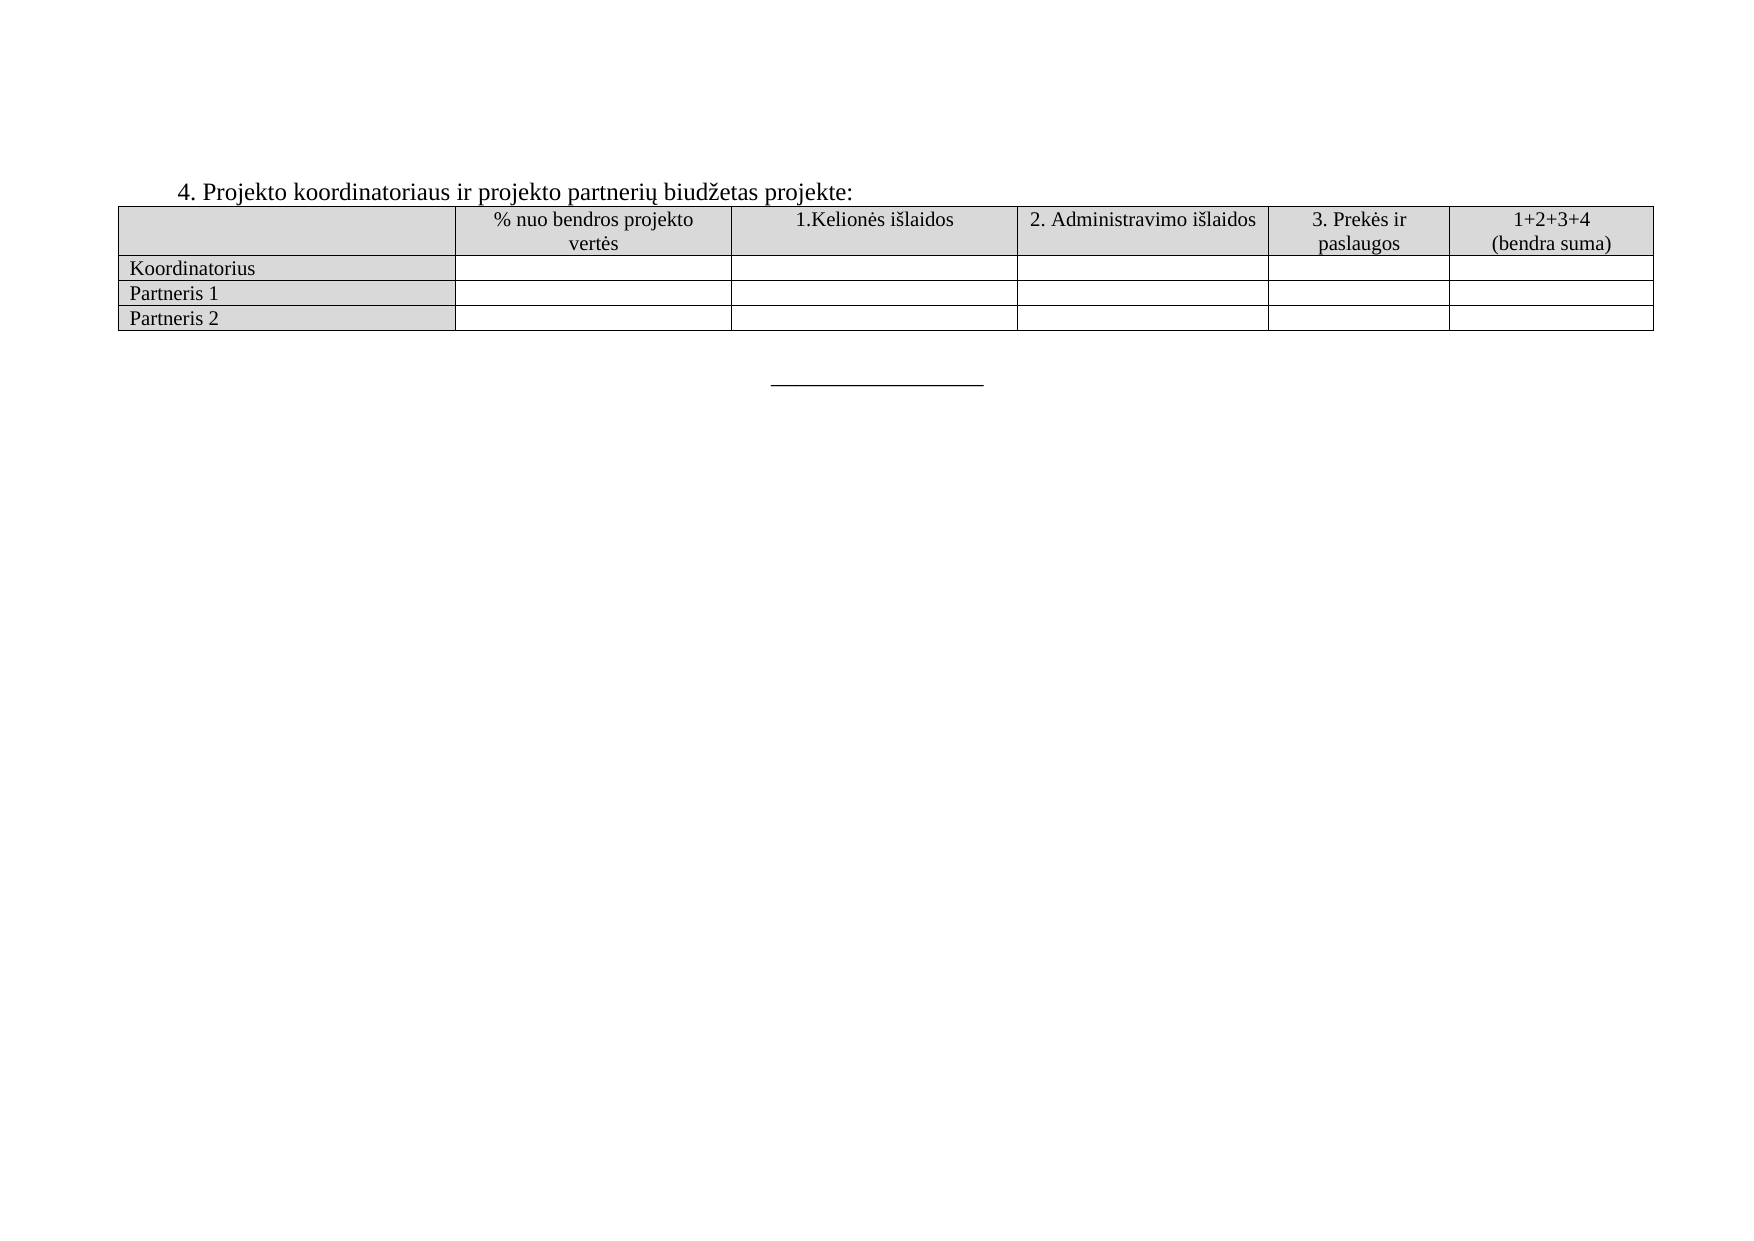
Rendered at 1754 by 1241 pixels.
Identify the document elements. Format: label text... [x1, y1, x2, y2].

table_cell [456, 256, 731, 280]
table_cell Partneris 1 [119, 281, 455, 305]
table_cell [1018, 306, 1268, 330]
table_cell [1269, 281, 1449, 305]
text 4. Projekto koordinatoriaus ir projekto partnerių biudžetas projekte: [118, 177, 1636, 206]
table_header 1.Kelionės išlaidos [732, 207, 1017, 255]
table_cell [1450, 256, 1653, 280]
table_cell [456, 281, 731, 305]
table_cell [732, 281, 1017, 305]
table_cell [1269, 306, 1449, 330]
table_cell Partneris 2 [119, 306, 455, 330]
table_cell [456, 306, 731, 330]
table_header 2. Administravimo išlaidos [1018, 207, 1268, 255]
table_cell [732, 256, 1017, 280]
table_header 3. Prekės ir paslaugos [1269, 207, 1449, 255]
table_cell [1450, 306, 1653, 330]
table_header 1+2+3+4 (bendra suma) [1450, 207, 1653, 255]
table_cell [1018, 256, 1268, 280]
table_cell [1450, 281, 1653, 305]
table_cell Koordinatorius [119, 256, 455, 280]
text _________________ [118, 360, 1636, 389]
table_cell [1018, 281, 1268, 305]
table_header % nuo bendros projekto vertės [456, 207, 731, 255]
table_cell [732, 306, 1017, 330]
table_header [119, 207, 455, 255]
table_cell [1269, 256, 1449, 280]
